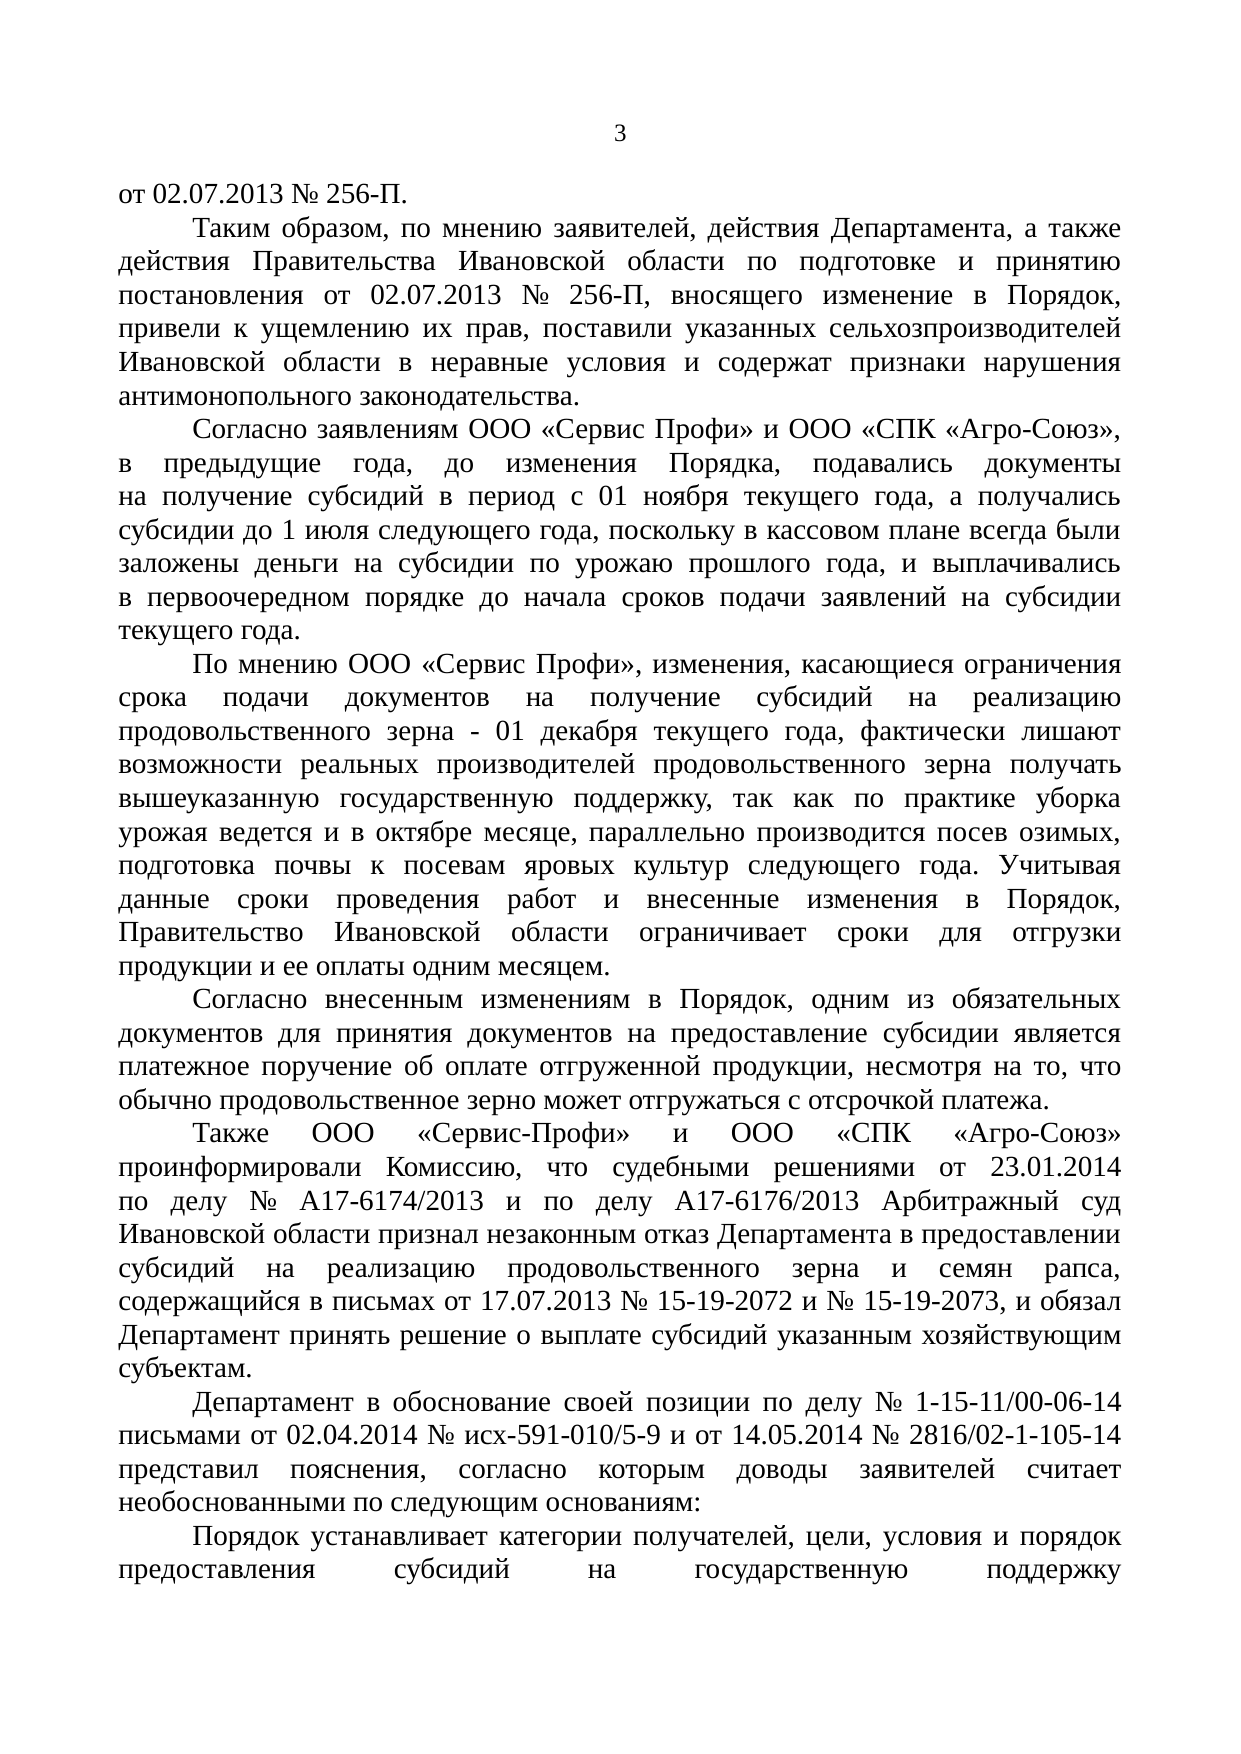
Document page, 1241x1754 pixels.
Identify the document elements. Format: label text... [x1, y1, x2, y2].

text Согласно заявлениям ООО «Сервис Профи» и ООО «СПК «Агро-Союз», в предыдущие года, до изменения Порядка, подавались документы на получение субсидий в период с 01 ноября текущего года, а получались субсидии до 1 июля следующего года, поскольку в кассовом плане всегда были заложены деньги на субсидии по урожаю прошлого года, и выплачивались в первоочередном порядке до начала сроков подачи заявлений на субсидии текущего года. [118, 411, 1122, 646]
text Согласно внесенным изменениям в Порядок, одним из обязательных документов для принятия документов на предоставление субсидии является платежное поручение об оплате отгруженной продукции, несмотря на то, что обычно продовольственное зерно может отгружаться с отсрочкой платежа. [118, 981, 1122, 1116]
text от 02.07.2013 № 256-П. [118, 176, 1122, 210]
text Также ООО «Сервис-Профи» и ООО «СПК «Агро-Союз» проинформировали Комиссию, что судебными решениями от 23.01.2014 по делу № А17-6174/2013 и по делу А17-6176/2013 Арбитражный суд Ивановской области признал незаконным отказ Департамента в предоставлении субсидий на реализацию продовольственного зерна и семян рапса, содержащийся в письмах от 17.07.2013 № 15-19-2072 и № 15-19-2073, и обязал Департамент принять решение о выплате субсидий указанным хозяйствующим субъектам. [118, 1116, 1122, 1384]
text Департамент в обоснование своей позиции по делу № 1-15-11/00-06-14 письмами от 02.04.2014 № исх-591-010/5-9 и от 14.05.2014 № 2816/02-1-105-14 представил пояснения, согласно которым доводы заявителей считает необоснованными по следующим основаниям: [118, 1384, 1122, 1518]
text По мнению ООО «Сервис Профи», изменения, касающиеся ограничения срока подачи документов на получение субсидий на реализацию продовольственного зерна - 01 декабря текущего года, фактически лишают возможности реальных производителей продовольственного зерна получать вышеуказанную государственную поддержку, так как по практике уборка урожая ведется и в октябре месяце, параллельно производится посев озимых, подготовка почвы к посевам яровых культур следующего года. Учитывая данные сроки проведения работ и внесенные изменения в Порядок, Правительство Ивановской области ограничивает сроки для отгрузки продукции и ее оплаты одним месяцем. [118, 646, 1122, 981]
text Таким образом, по мнению заявителей, действия Департамента, а также действия Правительства Ивановской области по подготовке и принятию постановления от 02.07.2013 № 256-П, вносящего изменение в Порядок, привели к ущемлению их прав, поставили указанных сельхозпроизводителей Ивановской области в неравные условия и содержат признаки нарушения антимонопольного законодательства. [118, 210, 1122, 411]
text Порядок устанавливает категории получателей, цели, условия и порядок предоставления субсидий на государственную поддержку [118, 1518, 1122, 1585]
